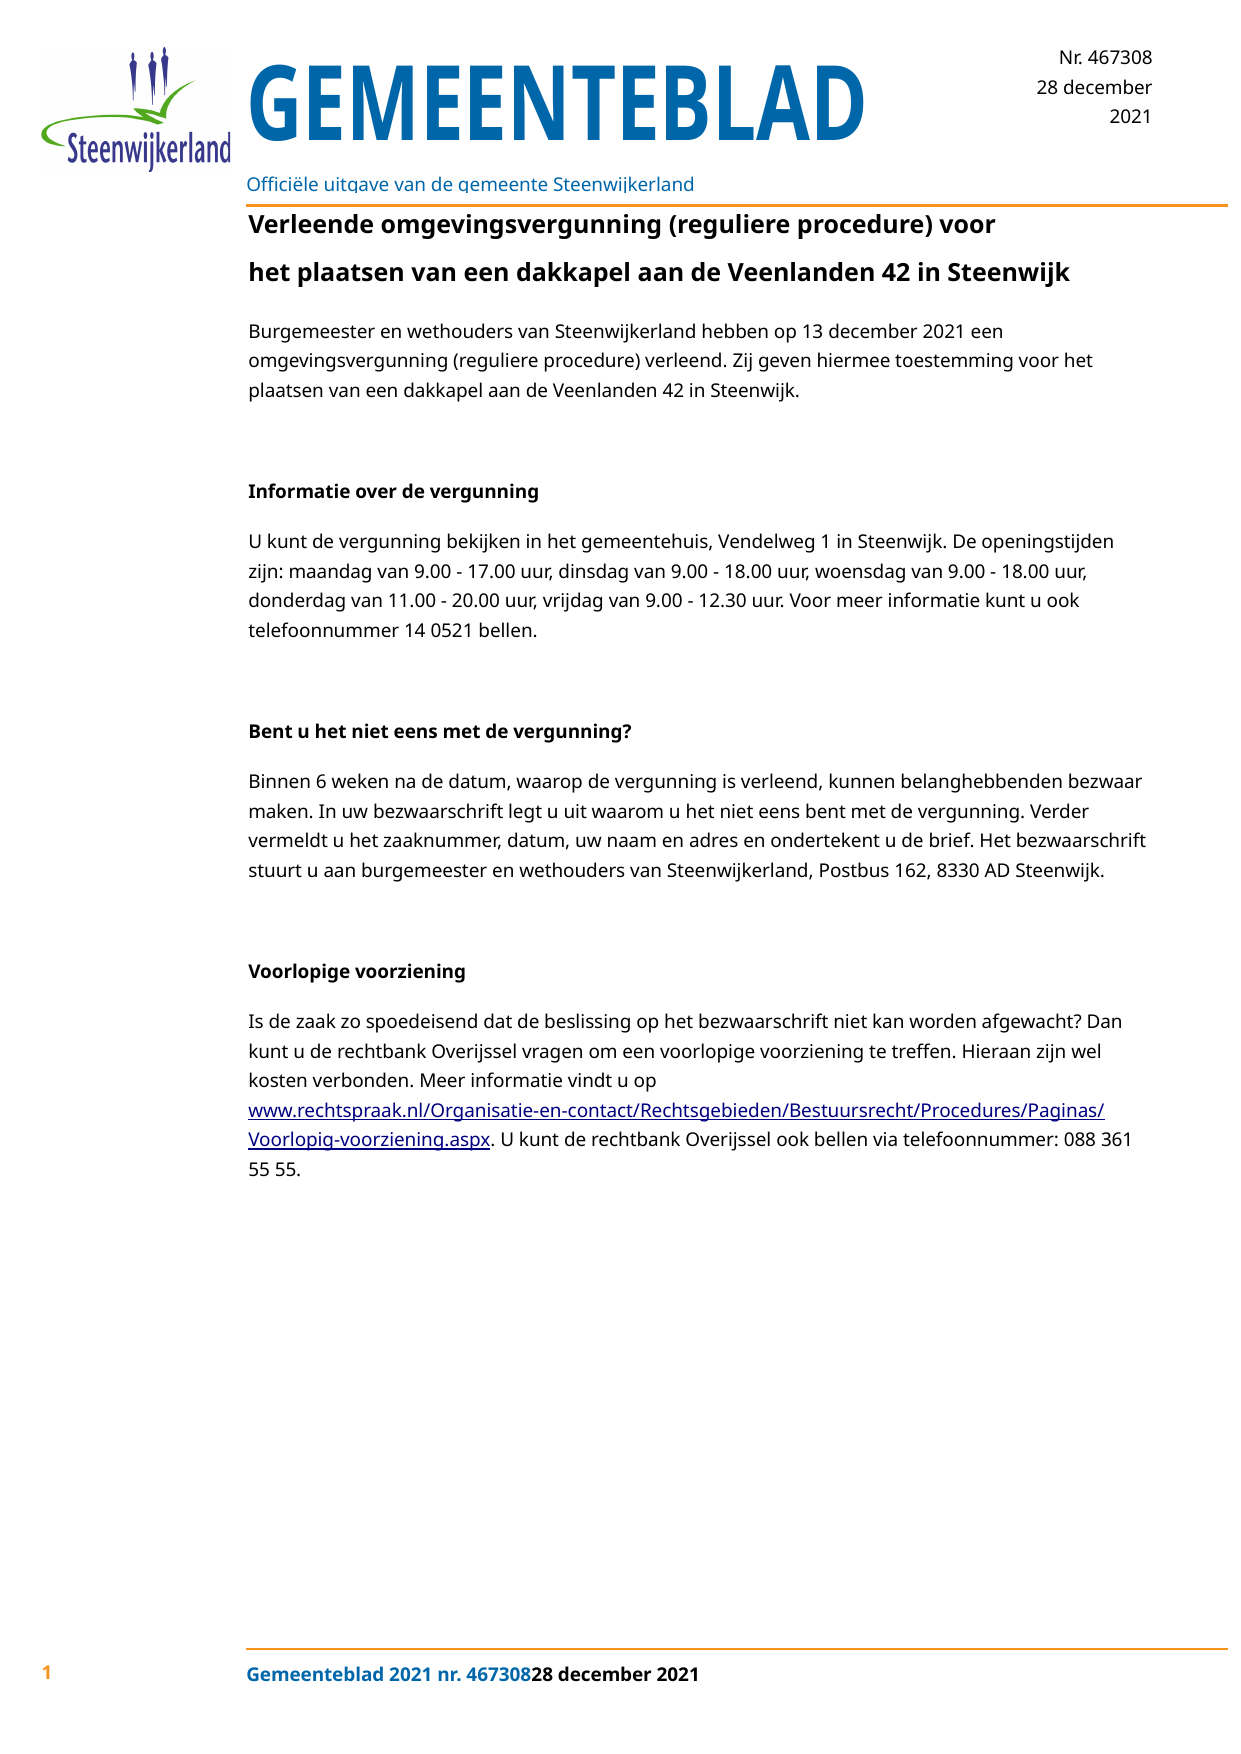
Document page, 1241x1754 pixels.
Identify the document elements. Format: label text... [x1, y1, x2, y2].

text Informatie over de vergunning [248, 478, 1152, 504]
text U kunt de vergunning bekijken in het gemeentehuis, Vendelweg 1 in Steenwijk. De openingstijden zijn: maandag van 9.00 - 17.00 uur, dinsdag van 9.00 - 18.00 uur, woensdag van 9.00 - 18.00 uur, donderdag van 11.00 - 20.00 uur, vrijdag van 9.00 - 12.30 uur. Voor meer informatie kunt u ook telefoonnummer 14 0521 bellen. [248, 528, 1152, 643]
text Binnen 6 weken na de datum, waarop de vergunning is verleend, kunnen belanghebbenden bezwaar maken. In uw bezwaarschrift legt u uit waarom u het niet eens bent met de vergunning. Verder vermeldt u het zaaknummer, datum, uw naam en adres en ondertekent u de brief. Het bezwaarschrift stuurt u aan burgemeester en wethouders van Steenwijkerland, Postbus 162, 8330 AD Steenwijk. [248, 768, 1152, 883]
text Voorlopige voorziening [248, 958, 1152, 984]
text Is de zaak zo spoedeisend dat de beslissing op het bezwaarschrift niet kan worden afgewacht? Dan kunt u de rechtbank Overijssel vragen om een voorlopige voorziening te treffen. Hieraan zijn wel kosten verbonden. Meer informatie vindt u op www.rechtspraak.nl/Organisatie-en-contact/Rechtsgebieden/Bestuursrecht/Procedures/Paginas/Voorlopig-voorziening.aspx. U kunt de rechtbank Overijssel ook bellen via telefoonnummer: 088 361 55 55. [248, 1008, 1152, 1182]
picture [41, 47, 231, 172]
text Bent u het niet eens met de vergunning? [248, 718, 1152, 744]
text Verleende omgevingsvergunning (reguliere procedure) voor het plaatsen van een dakkapel aan de Veenlanden 42 in Steenwijk [248, 207, 1152, 288]
text Burgemeester en wethouders van Steenwijkerland hebben op 13 december 2021 een omgevingsvergunning (reguliere procedure) verleend. Zij geven hiermee toestemming voor het plaatsen van een dakkapel aan de Veenlanden 42 in Steenwijk. [248, 318, 1152, 403]
